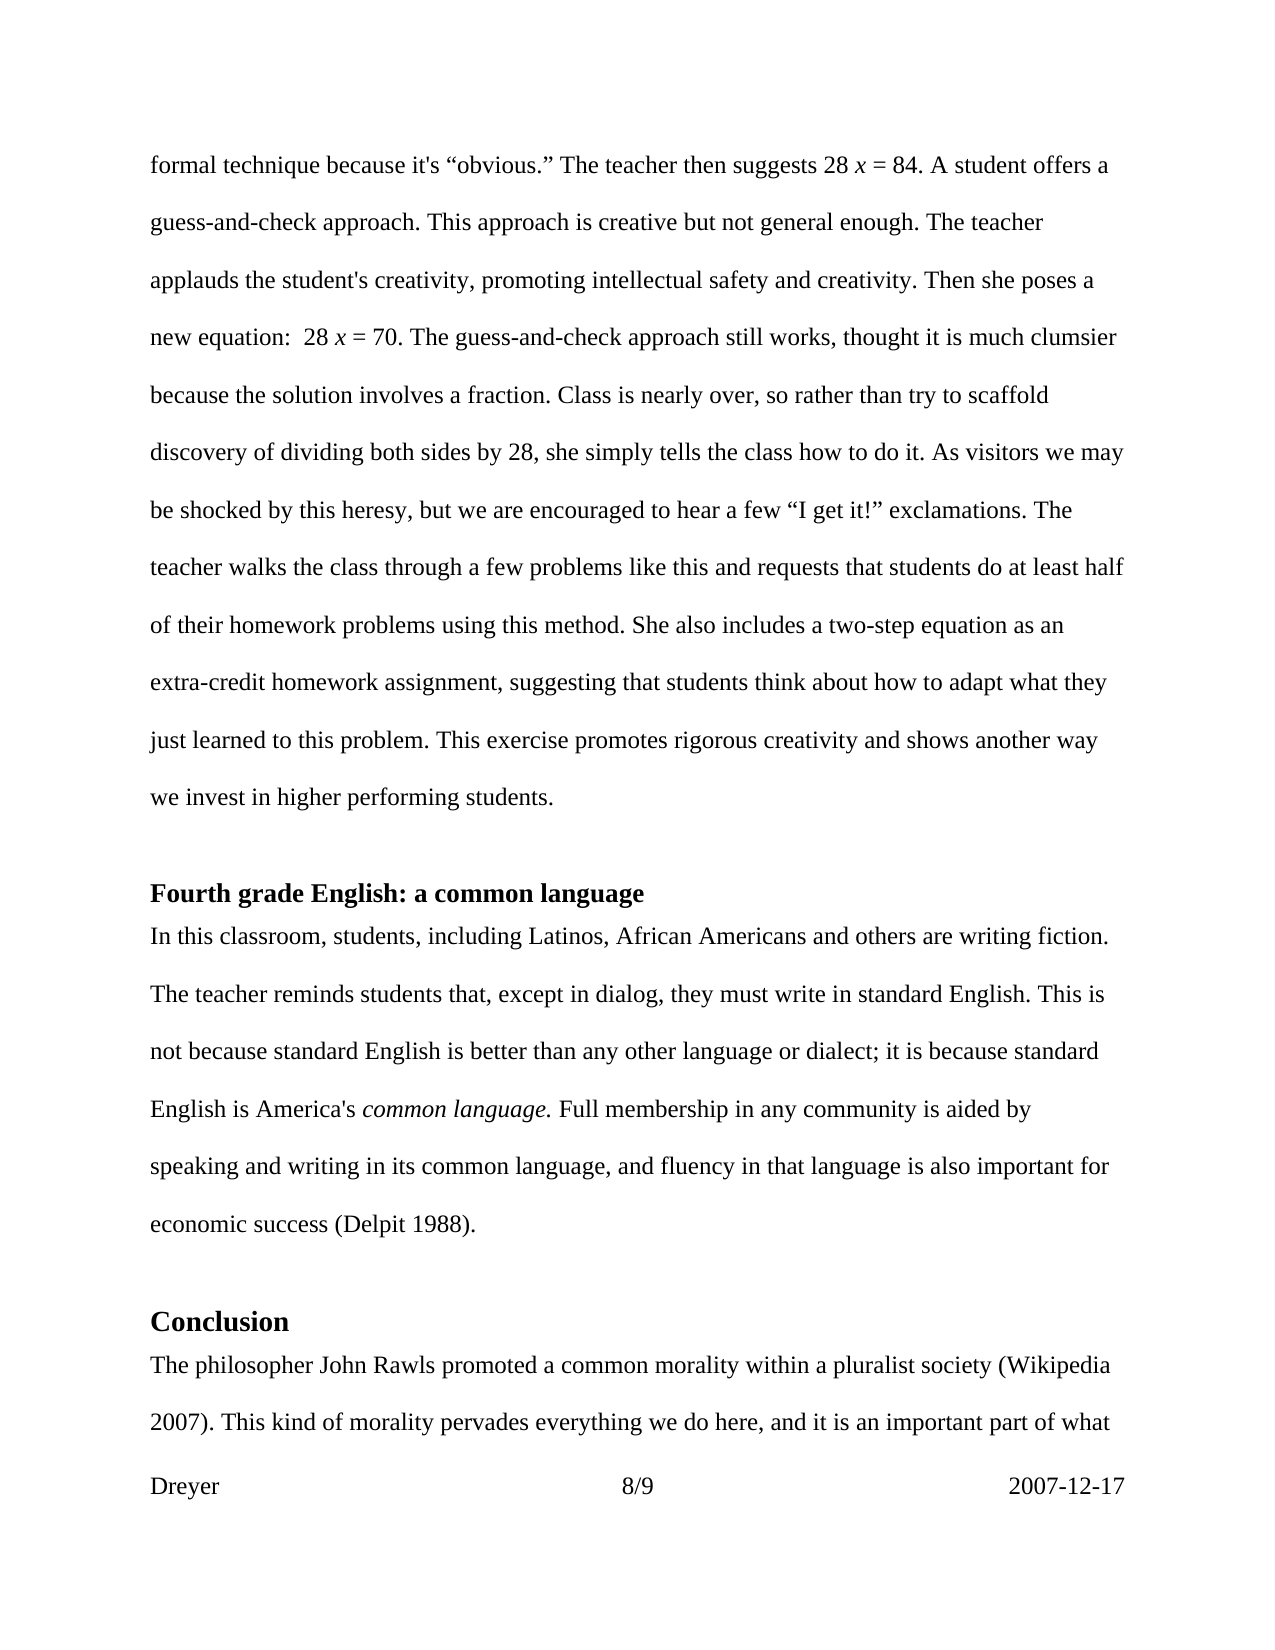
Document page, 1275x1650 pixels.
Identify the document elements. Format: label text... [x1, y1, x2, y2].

text formal technique because it's “obvious.” The teacher then suggests 28 x = 84. A student offers a guess-and-check approach. This approach is creative but not general enough. The teacher applauds the student's creativity, promoting intellectual safety and creativity. Then she poses a new equation: 28 x = 70. The guess-and-check approach still works, thought it is much clumsier because the solution involves a fraction. Class is nearly over, so rather than try to scaffold discovery of dividing both sides by 28, she simply tells the class how to do it. As visitors we may be shocked by this heresy, but we are encouraged to hear a few “I get it!” exclamations. The teacher walks the class through a few problems like this and requests that students do at least half of their homework problems using this method. She also includes a two-step equation as an extra-credit homework assignment, suggesting that students think about how to adapt what they just learned to this problem. This exercise promotes rigorous creativity and shows another way we invest in higher performing students. [150, 150, 1125, 811]
subtitle Fourth grade English: a common language [150, 877, 1125, 909]
text In this classroom, students, including Latinos, African Americans and others are writing fiction. The teacher reminds students that, except in dialog, they must write in standard English. This is not because standard English is better than any other language or dialect; it is because standard English is America's common language. Full membership in any community is aided by speaking and writing in its common language, and fluency in that language is also important for economic success (Delpit 1988). [150, 921, 1125, 1237]
text The philosopher John Rawls promoted a common morality within a pluralist society (Wikipedia 2007). This kind of morality pervades everything we do here, and it is an important part of what [150, 1350, 1125, 1436]
subtitle Conclusion [150, 1304, 1125, 1337]
